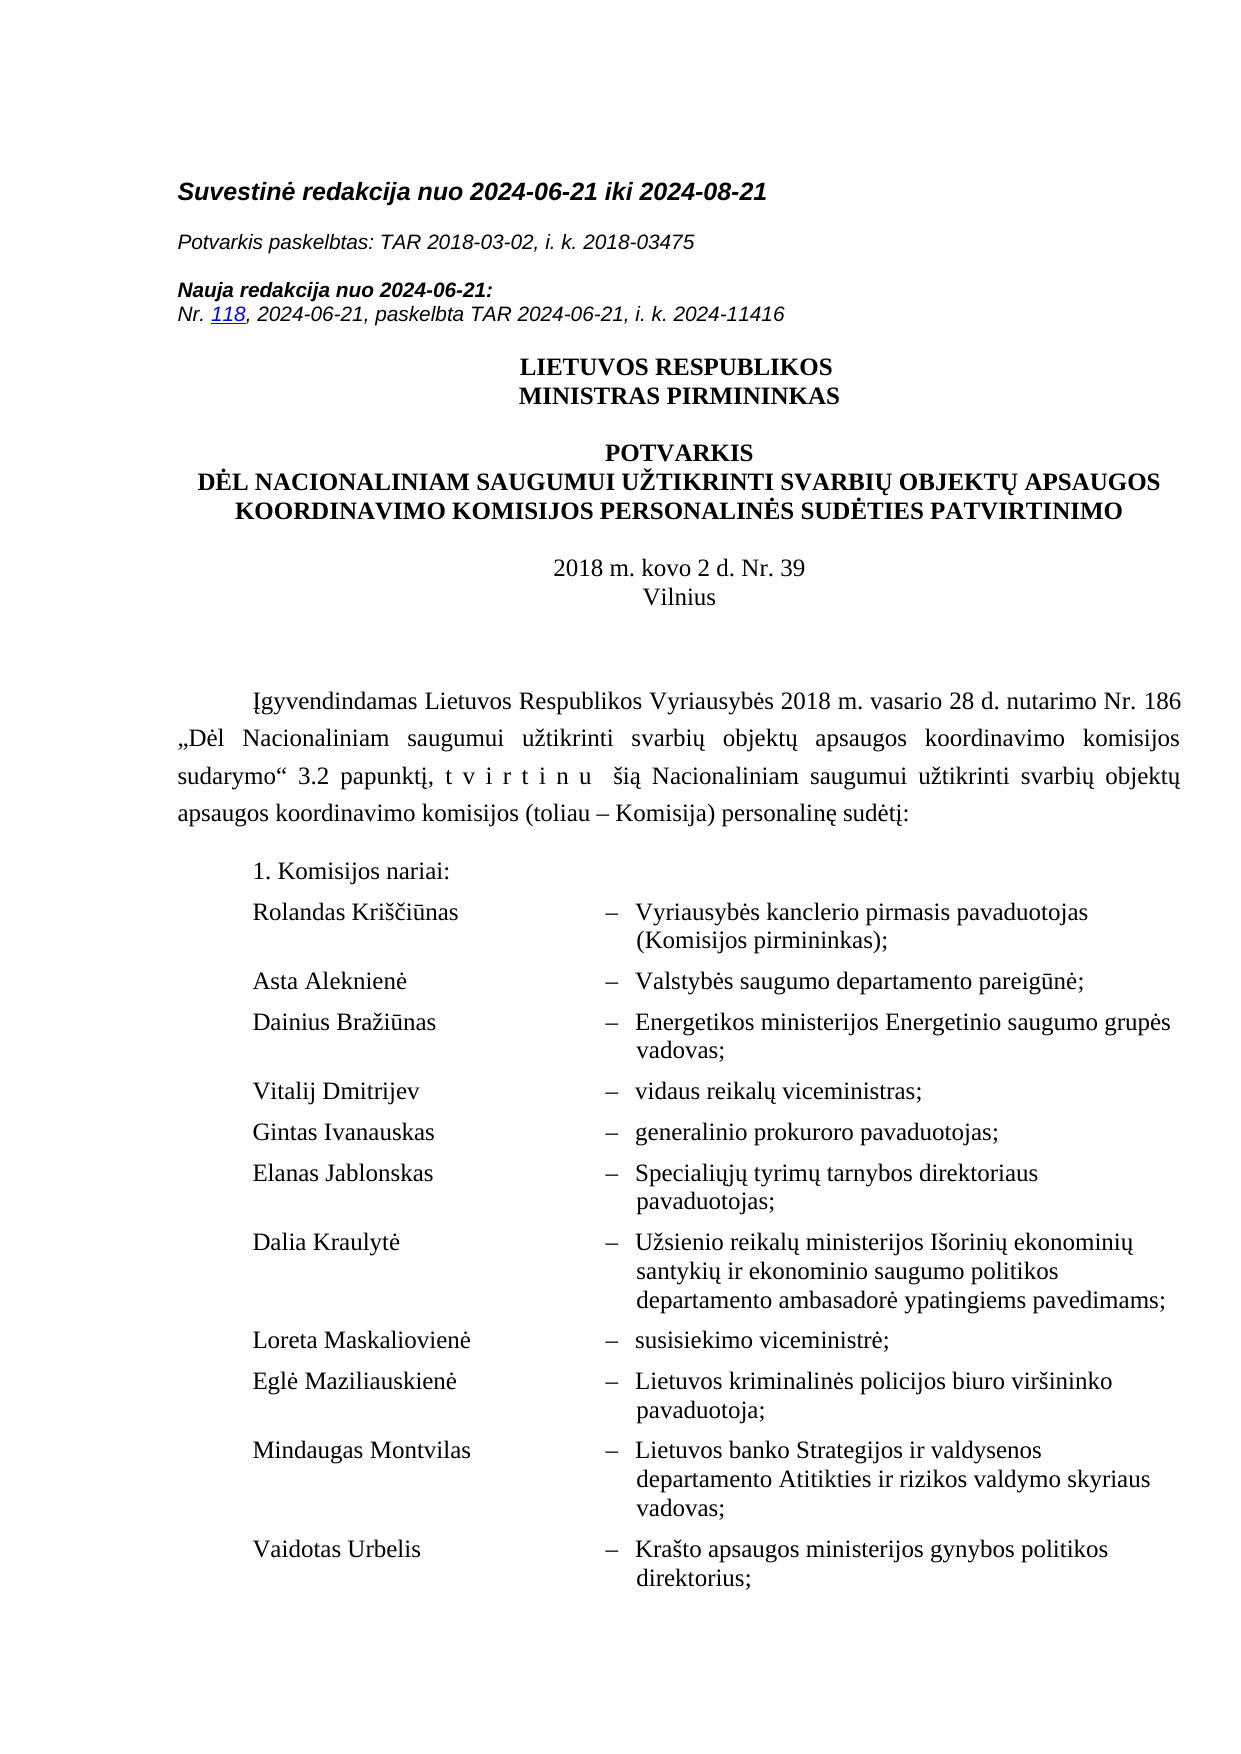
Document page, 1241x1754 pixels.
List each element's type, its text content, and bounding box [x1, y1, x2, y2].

text Nr. 118, 2024-06-21, paskelbta TAR 2024-06-21, i. k. 2024-11416 [177, 302, 1181, 326]
text MINISTRAS PIRMININKAS [177, 381, 1181, 409]
text Dainius Bražiūnas – Energetikos ministerijos Energetinio saugumo grupės vadovas; [252, 1007, 1181, 1064]
text Potvarkis paskelbtas: TAR 2018-03-02, i. k. 2018-03475 [177, 230, 1181, 254]
text Gintas Ivanauskas – generalinio prokuroro pavaduotojas; [252, 1117, 1181, 1146]
text Vaidotas Urbelis – Krašto apsaugos ministerijos gynybos politikos direktorius; [252, 1534, 1181, 1591]
text POTVARKIS [177, 438, 1181, 467]
text Loreta Maskaliovienė – susisiekimo viceministrė; [252, 1325, 1181, 1354]
text Įgyvendindamas Lietuvos Respublikos Vyriausybės 2018 m. vasario 28 d. nutarimo Nr. 186 „Dėl Nacionaliniam saugumui užtikrinti svarbių objektų apsaugos koordinavimo komisijos sudarymo“ 3.2 papunktį, tvirtinu šią Nacionaliniam saugumui užtikrinti svarbių objektų apsaugos koordinavimo komisijos (toliau – Komisija) personalinę sudėtį: [177, 677, 1181, 827]
text DĖL NACIONALINIAM SAUGUMUI UŽTIKRINTI SVARBIŲ OBJEKTŲ APSAUGOS KOORDINAVIMO KOMISIJOS PERSONALINĖS SUDĖTIES PATVIRTINIMO [177, 467, 1181, 524]
text Mindaugas Montvilas – Lietuvos banko Strategijos ir valdysenos departamento Atitikties ir rizikos valdymo skyriaus vadovas; [252, 1436, 1181, 1522]
text LIETUVOS RESPUBLIKOS [177, 352, 1181, 381]
text Vilnius [177, 582, 1181, 611]
text 1. Komisijos nariai: [252, 856, 1181, 884]
text 2018 m. kovo 2 d. Nr. 39 [177, 553, 1181, 582]
text Asta Aleknienė – Valstybės saugumo departamento pareigūnė; [252, 966, 1181, 995]
text Vitalij Dmitrijev – vidaus reikalų viceministras; [252, 1076, 1181, 1105]
text Suvestinė redakcija nuo 2024-06-21 iki 2024-08-21 [177, 177, 1181, 206]
text Rolandas Kriščiūnas – Vyriausybės kanclerio pirmasis pavaduotojas (Komisijos pirmininkas); [252, 897, 1181, 954]
text Elanas Jablonskas – Specialiųjų tyrimų tarnybos direktoriaus pavaduotojas; [252, 1158, 1181, 1215]
text Nauja redakcija nuo 2024-06-21: [177, 278, 1181, 302]
text Eglė Maziliauskienė – Lietuvos kriminalinės policijos biuro viršininko pavaduotoja; [252, 1366, 1181, 1424]
text Dalia Kraulytė – Užsienio reikalų ministerijos Išorinių ekonominių santykių ir ekonominio saugumo politikos departamento ambasadorė ypatingiems pavedimams; [252, 1227, 1181, 1313]
